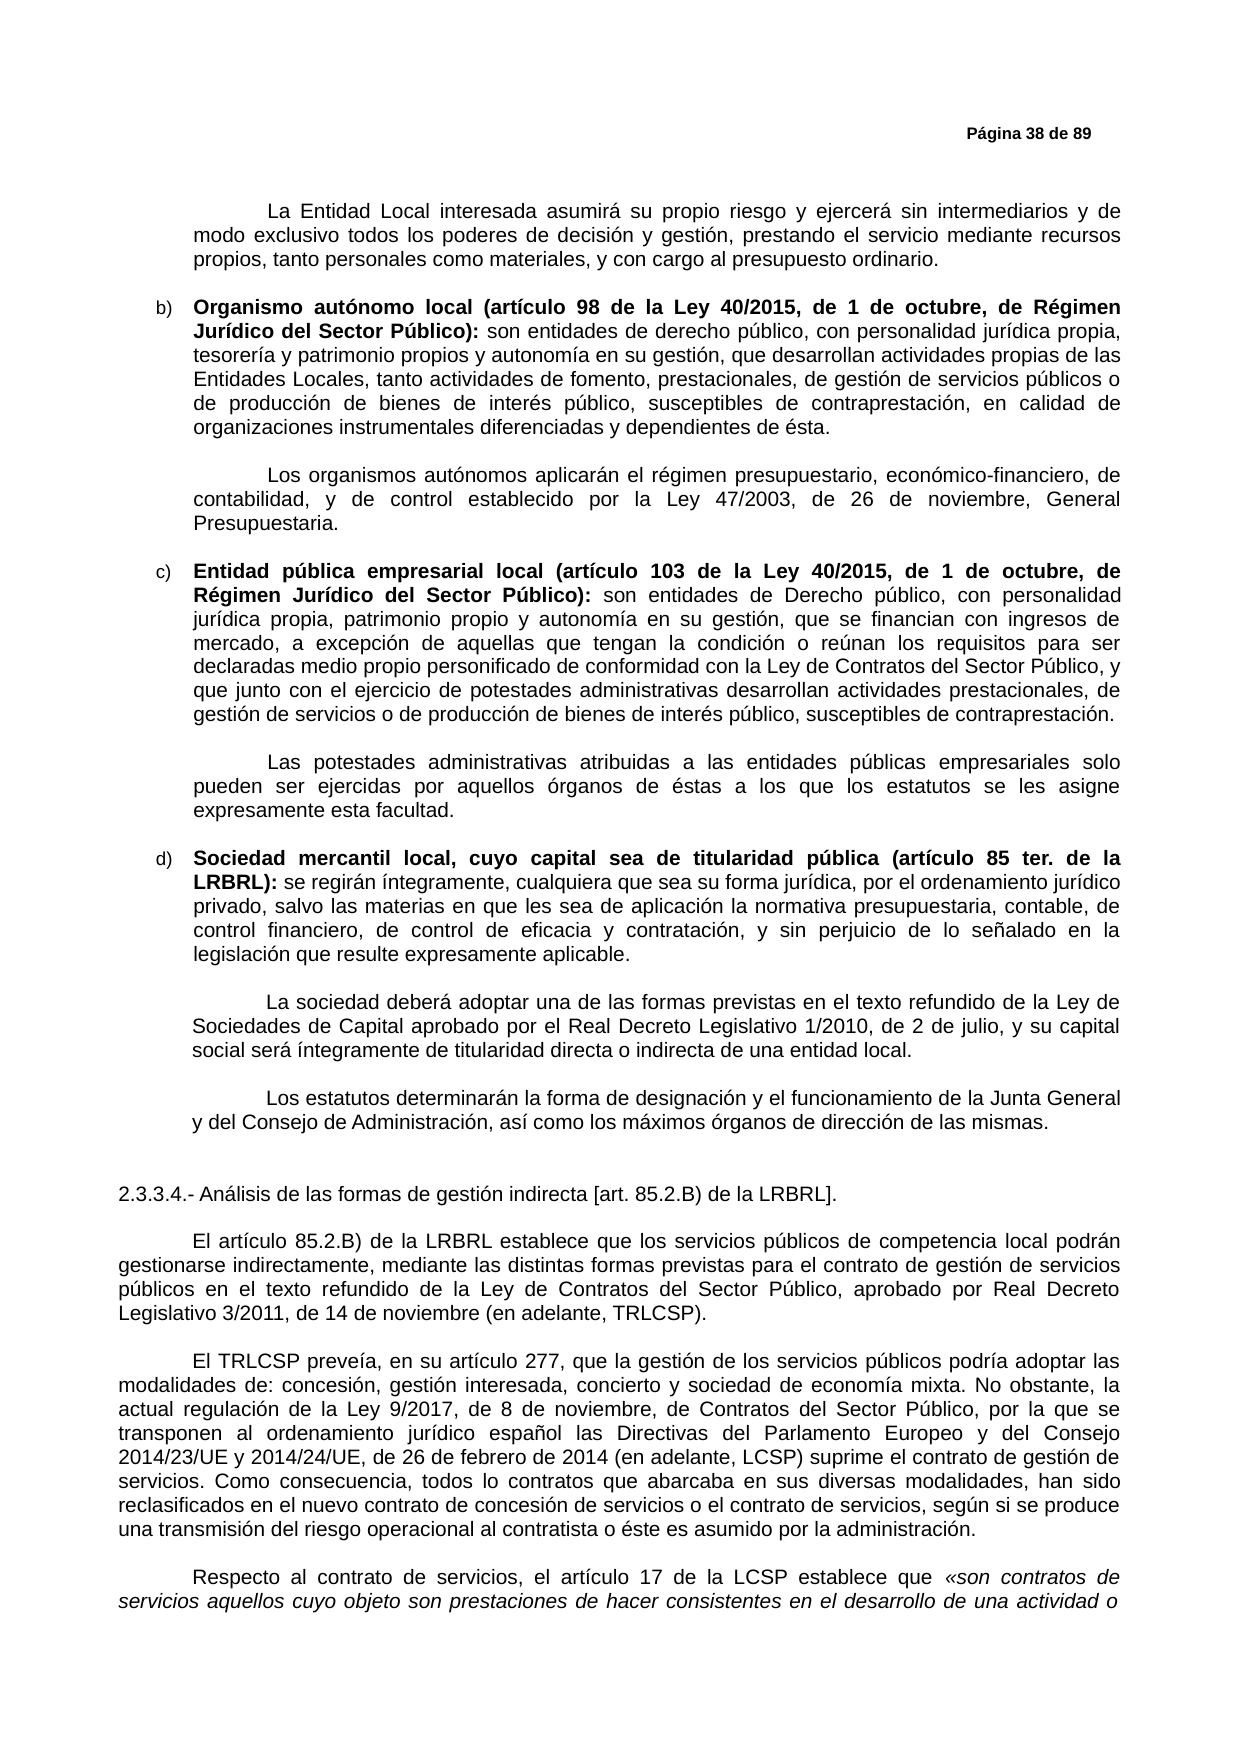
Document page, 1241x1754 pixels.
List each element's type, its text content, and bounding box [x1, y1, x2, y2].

text Los estatutos determinarán la forma de designación y el funcionamiento de la Junta General y del Consejo de Administración, así como los máximos órganos de dirección de las mismas. [192, 1086, 1122, 1133]
list Las potestades administrativas atribuidas a las entidades públicas empresariales solo pueden ser ejercidas por aquellos órganos de éstas a los que los estatutos se les asigne expresamente esta facultad. [156, 750, 1122, 822]
text Respecto al contrato de servicios, el artículo 17 de la LCSP establece que «son contratos de servicios aquellos cuyo objeto son prestaciones de hacer consistentes en el desarrollo de una actividad o [118, 1565, 1122, 1613]
list Los organismos autónomos aplicarán el régimen presupuestario, económico-financiero, de contabilidad, y de control establecido por la Ley 47/2003, de 26 de noviembre, General Presupuestaria. [156, 463, 1122, 534]
list Sociedad mercantil local, cuyo capital sea de titularidad pública (artículo 85 ter. de la LRBRL): se regirán íntegramente, cualquiera que sea su forma jurídica, por el ordenamiento jurídico privado, salvo las materias en que les sea de aplicación la normativa presupuestaria, contable, de control financiero, de control de eficacia y contratación, y sin perjuicio de lo señalado en la legislación que resulte expresamente aplicable. [156, 846, 1122, 966]
list La sociedad deberá adoptar una de las formas previstas en el texto refundido de la Ley de Sociedades de Capital aprobado por el Real Decreto Legislativo 1/2010, de 2 de julio, y su capital social será íntegramente de titularidad directa o indirecta de una entidad local. [192, 990, 1122, 1062]
text El artículo 85.2.B) de la LRBRL establece que los servicios públicos de competencia local podrán gestionarse indirectamente, mediante las distintas formas previstas para el contrato de gestión de servicios públicos en el texto refundido de la Ley de Contratos del Sector Público, aprobado por Real Decreto Legislativo 3/2011, de 14 de noviembre (en adelante, TRLCSP). [118, 1229, 1122, 1325]
text El TRLCSP preveía, en su artículo 277, que la gestión de los servicios públicos podría adoptar las modalidades de: concesión, gestión interesada, concierto y sociedad de economía mixta. No obstante, la actual regulación de la Ley 9/2017, de 8 de noviembre, de Contratos del Sector Público, por la que se transponen al ordenamiento jurídico español las Directivas del Parlamento Europeo y del Consejo 2014/23/UE y 2014/24/UE, de 26 de febrero de 2014 (en adelante, LCSP) suprime el contrato de gestión de servicios. Como consecuencia, todos lo contratos que abarcaba en sus diversas modalidades, han sido reclasificados en el nuevo contrato de concesión de servicios o el contrato de servicios, según si se produce una transmisión del riesgo operacional al contratista o éste es asumido por la administración. [118, 1349, 1122, 1541]
list La Entidad Local interesada asumirá su propio riesgo y ejercerá sin intermediarios y de modo exclusivo todos los poderes de decisión y gestión, prestando el servicio mediante recursos propios, tanto personales como materiales, y con cargo al presupuesto ordinario. [156, 199, 1122, 271]
list Organismo autónomo local (artículo 98 de la Ley 40/2015, de 1 de octubre, de Régimen Jurídico del Sector Público): son entidades de derecho público, con personalidad jurídica propia, tesorería y patrimonio propios y autonomía en su gestión, que desarrollan actividades propias de las Entidades Locales, tanto actividades de fomento, prestacionales, de gestión de servicios públicos o de producción de bienes de interés público, susceptibles de contraprestación, en calidad de organizaciones instrumentales diferenciadas y dependientes de ésta. [156, 295, 1122, 439]
subtitle 2.3.3.4.- Análisis de las formas de gestión indirecta [art. 85.2.B) de la LRBRL]. [118, 1181, 1122, 1205]
list Entidad pública empresarial local (artículo 103 de la Ley 40/2015, de 1 de octubre, de Régimen Jurídico del Sector Público): son entidades de Derecho público, con personalidad jurídica propia, patrimonio propio y autonomía en su gestión, que se financian con ingresos de mercado, a excepción de aquellas que tengan la condición o reúnan los requisitos para ser declaradas medio propio personificado de conformidad con la Ley de Contratos del Sector Público, y que junto con el ejercicio de potestades administrativas desarrollan actividades prestacionales, de gestión de servicios o de producción de bienes de interés público, susceptibles de contraprestación. [156, 558, 1122, 726]
